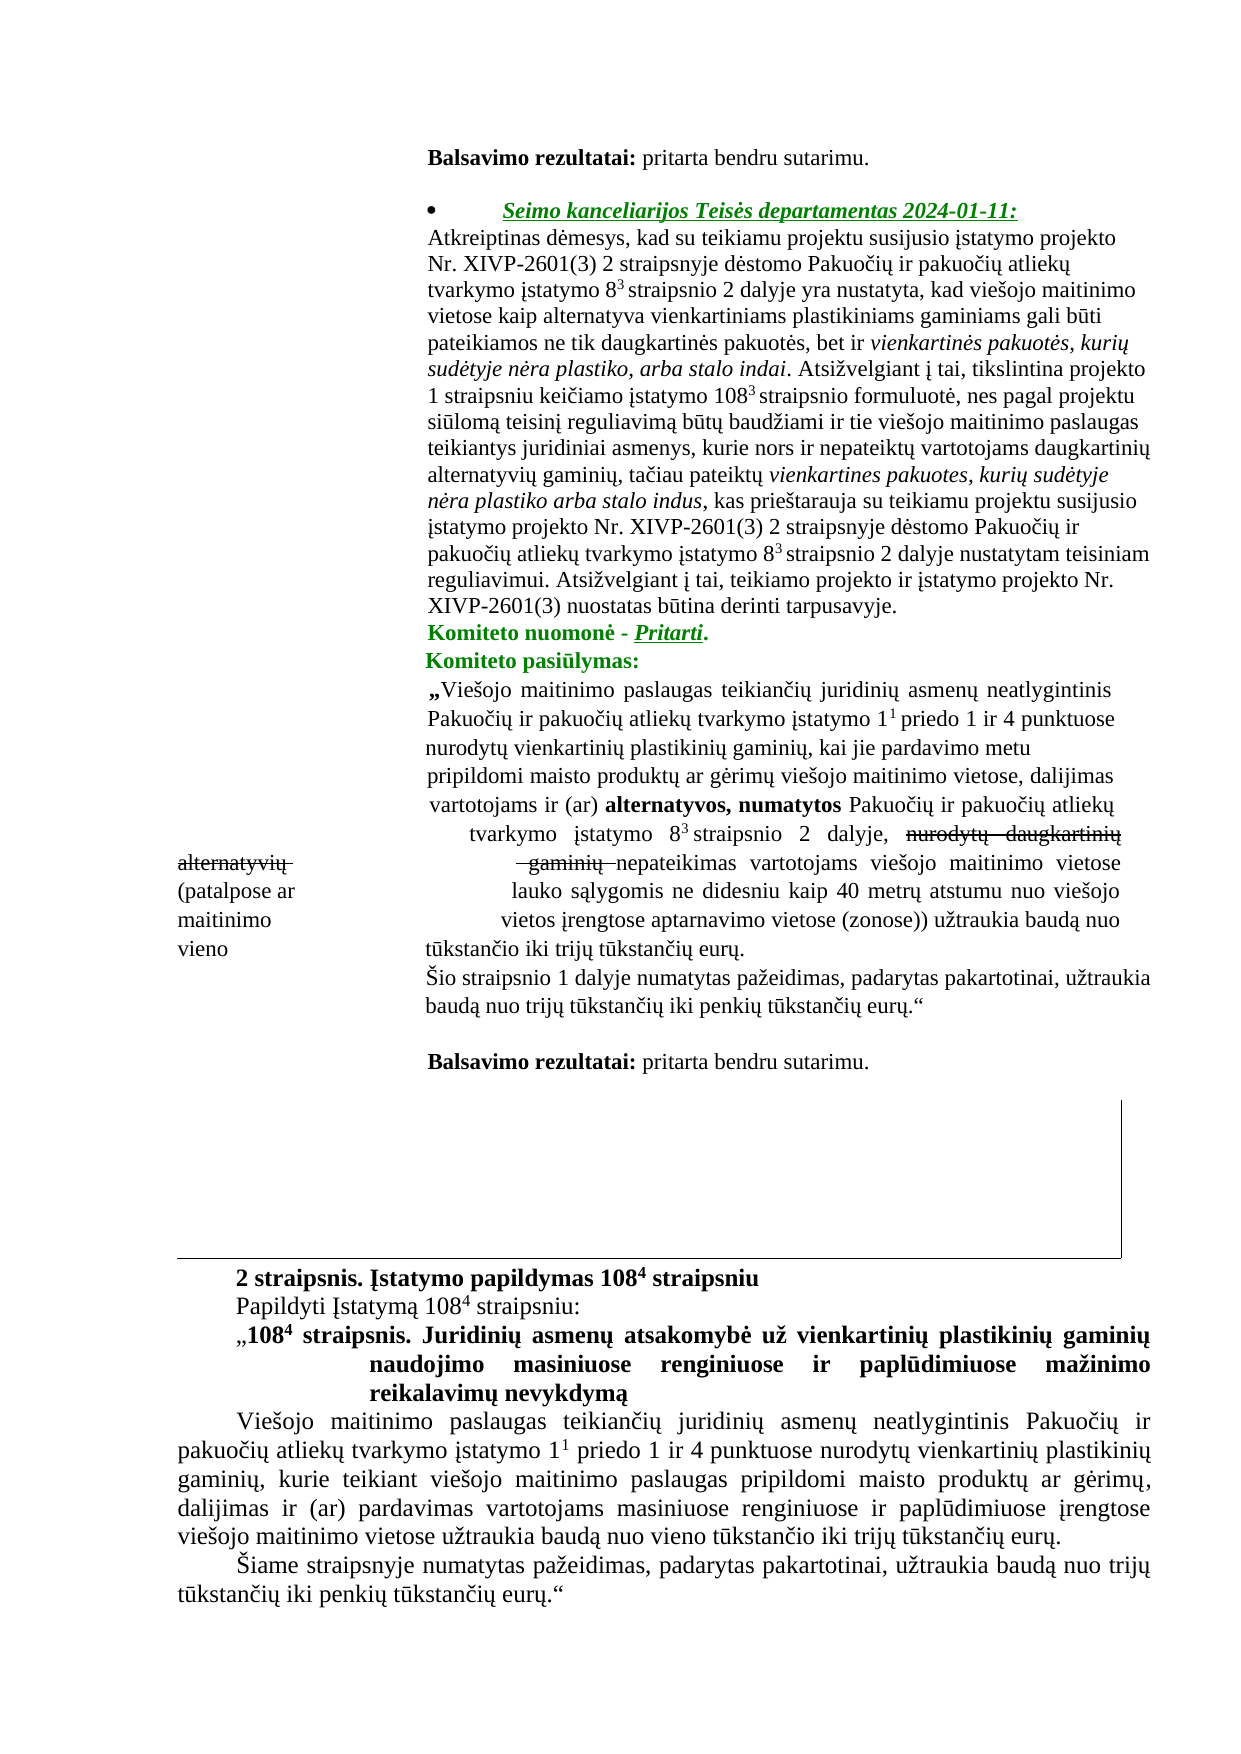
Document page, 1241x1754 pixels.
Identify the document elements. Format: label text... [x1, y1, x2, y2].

text Komiteto nuomonė - Pritarti. [427, 619, 1152, 645]
text Atkreiptinas dėmesys, kad su teikiamu projektu susijusio įstatymo projekto Nr. XIVP-2601(3) 2 straipsnyje dėstomo Pakuočių ir pakuočių atliekų tvarkymo įstatymo 83 straipsnio 2 dalyje yra nustatyta, kad viešojo maitinimo vietose kaip alternatyva vienkartiniams plastikiniams gaminiams gali būti pateikiamos ne tik daugkartinės pakuotės, bet ir vienkartinės pakuotės, kurių sudėtyje nėra plastiko, arba stalo indai. Atsižvelgiant į tai, tikslintina projekto 1 straipsniu keičiamo įstatymo 1083 straipsnio formuluotė, nes pagal projektu siūlomą teisinį reguliavimą būtų baudžiami ir tie viešojo maitinimo paslaugas teikiantys juridiniai asmenys, kurie nors ir nepateiktų vartotojams daugkartinių alternatyvių gaminių, tačiau pateiktų vienkartines pakuotes, kurių sudėtyje nėra plastiko arba stalo indus, kas prieštarauja su teikiamu projektu susijusio įstatymo projekto Nr. XIVP-2601(3) 2 straipsnyje dėstomo Pakuočių ir pakuočių atliekų tvarkymo įstatymo 83 straipsnio 2 dalyje nustatytam teisiniam reguliavimui. Atsižvelgiant į tai, teikiamo projekto ir įstatymo projekto Nr. XIVP-2601(3) nuostatas būtina derinti tarpusavyje. [427, 223, 1152, 619]
text Viešojo maitinimo paslaugas teikiančių juridinių asmenų neatlygintinis Pakuočių ir pakuočių atliekų tvarkymo įstatymo 11 priedo 1 ir 4 punktuose nurodytų vienkartinių plastikinių gaminių, kurie teikiant viešojo maitinimo paslaugas pripildomi maisto produktų ar gėrimų, dalijimas ir (ar) pardavimas vartotojams masiniuose renginiuose ir paplūdimiuose įrengtose viešojo maitinimo vietose užtraukia baudą nuo vieno tūkstančio iki trijų tūkstančių eurų. [177, 1406, 1152, 1550]
text Komiteto pasiūlymas: [177, 645, 1121, 674]
text „Viešojo maitinimo paslaugas teikiančių juridinių asmenų neatlygintinis Pakuočių ir pakuočių atliekų tvarkymo įstatymo 11 priedo 1 ir 4 punktuose nurodytų vienkartinių plastikinių gaminių, kai jie pardavimo metu pripildomi maisto produktų ar gėrimų viešojo maitinimo vietose, dalijimas vartotojams ir (ar) alternatyvos, numatytos Pakuočių ir pakuočių atliekų tvarkymo įstatymo 83 straipsnio 2 dalyje, nurodytų daugkartinių alternatyvių gaminių nepateikimas vartotojams viešojo maitinimo vietose (patalpose ar lauko sąlygomis ne didesniu kaip 40 metrų atstumu nuo viešojo maitinimo vietos įrengtose aptarnavimo vietose (zonose)) užtraukia baudą nuo vieno tūkstančio iki trijų tūkstančių eurų. [177, 674, 1121, 961]
text „1084 straipsnis. Juridinių asmenų atsakomybė už vienkartinių plastikinių gaminių naudojimo masiniuose renginiuose ir paplūdimiuose mažinimo reikalavimų nevykdymą [236, 1320, 1152, 1406]
text Balsavimo rezultatai: pritarta bendru sutarimu. [427, 144, 1152, 171]
text Šiame straipsnyje numatytas pažeidimas, padarytas pakartotinai, užtraukia baudą nuo trijų tūkstančių iki penkių tūkstančių eurų.“ [177, 1550, 1152, 1608]
text Papildyti Įstatymą 1084 straipsniu: [177, 1291, 1122, 1320]
text Šio straipsnio 1 dalyje numatytas pažeidimas, padarytas pakartotinai, užtraukia baudą nuo trijų tūkstančių iki penkių tūkstančių eurų.“ [177, 961, 1152, 1019]
text 2 straipsnis. Įstatymo papildymas 1084 straipsniu [177, 1263, 1122, 1291]
text  Seimo kanceliarijos Teisės departamentas 2024-01-11: [427, 197, 1152, 223]
text Balsavimo rezultatai: pritarta bendru sutarimu. [427, 1048, 1152, 1074]
